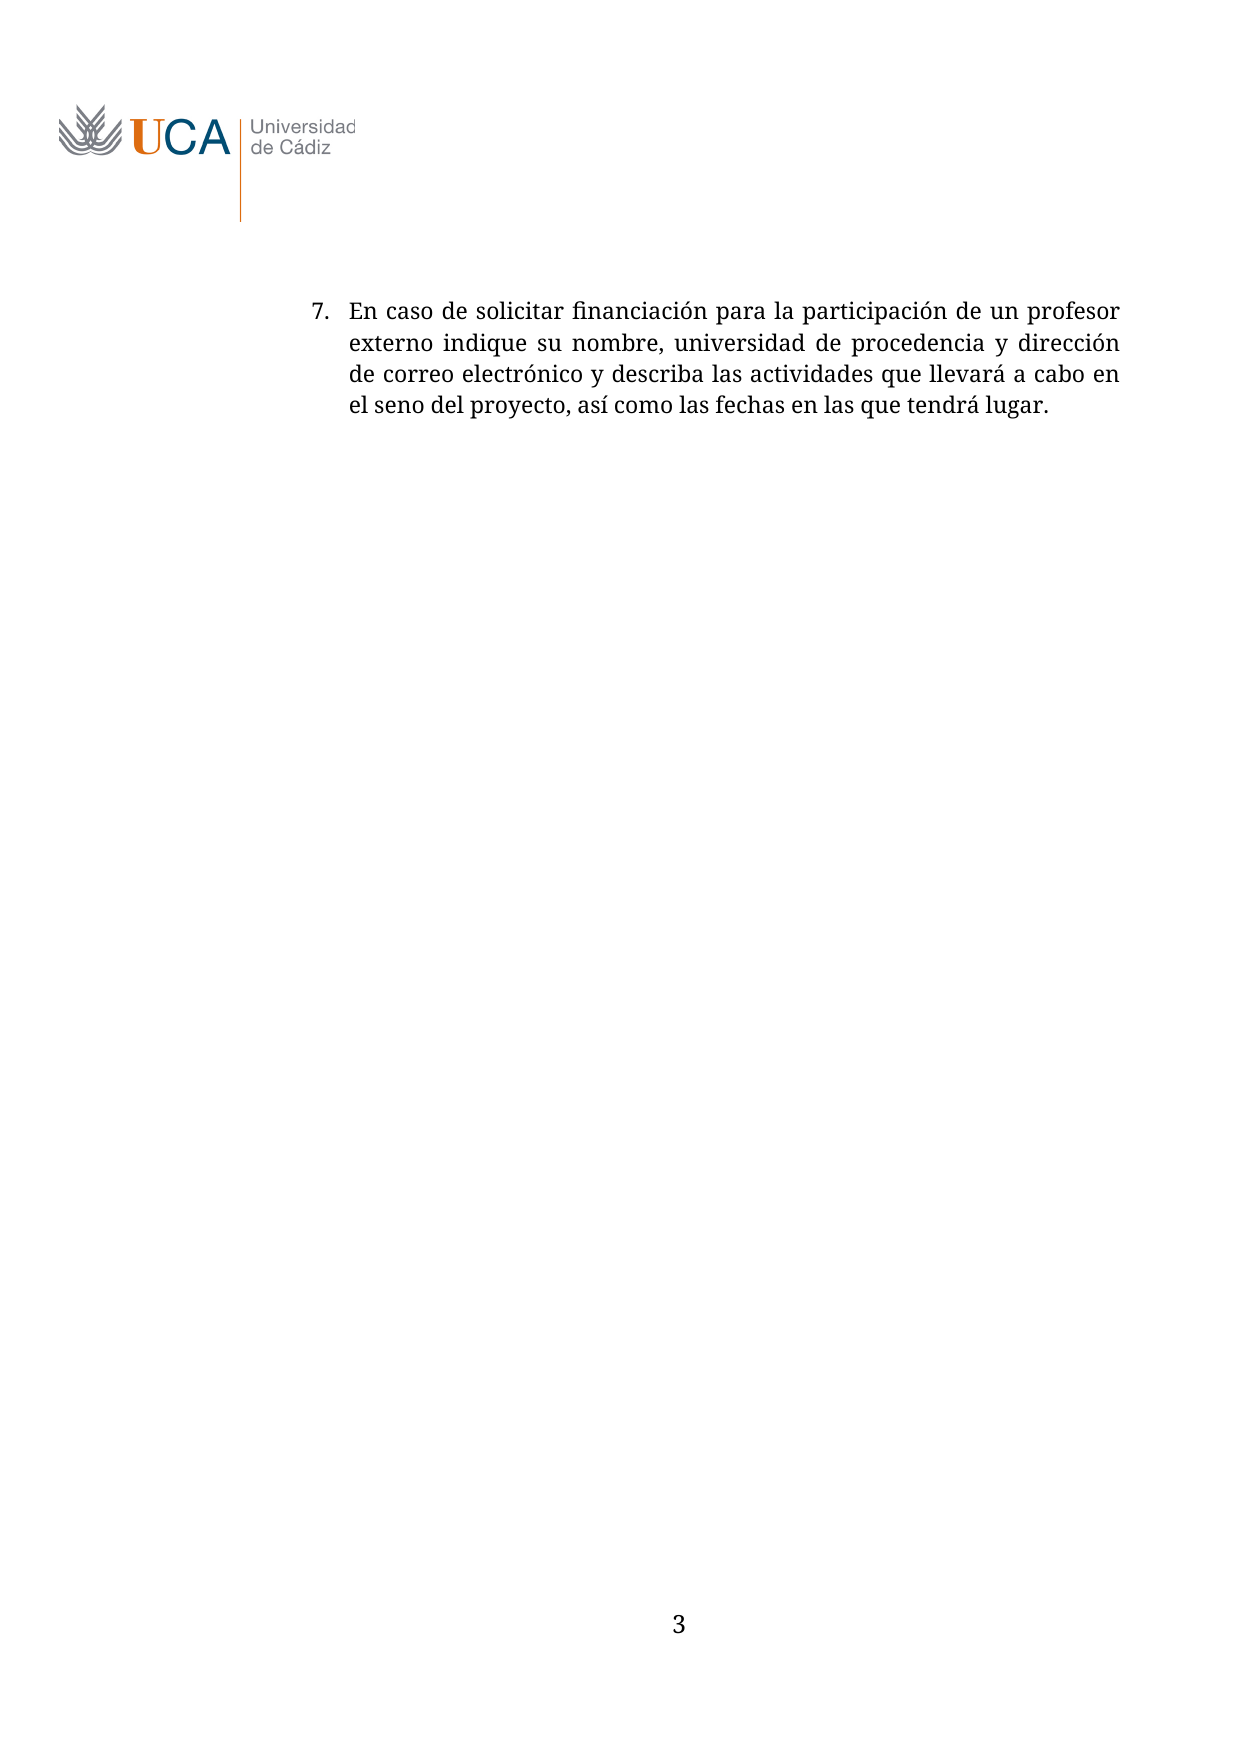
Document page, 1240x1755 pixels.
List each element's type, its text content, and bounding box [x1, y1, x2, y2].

list En caso de solicitar financiación para la participación de un profesor externo indique su nombre, universidad de procedencia y dirección de correo electrónico y describa las actividades que llevará a cabo en el seno del proyecto, así como las fechas en las que tendrá lugar. [311, 295, 1121, 420]
